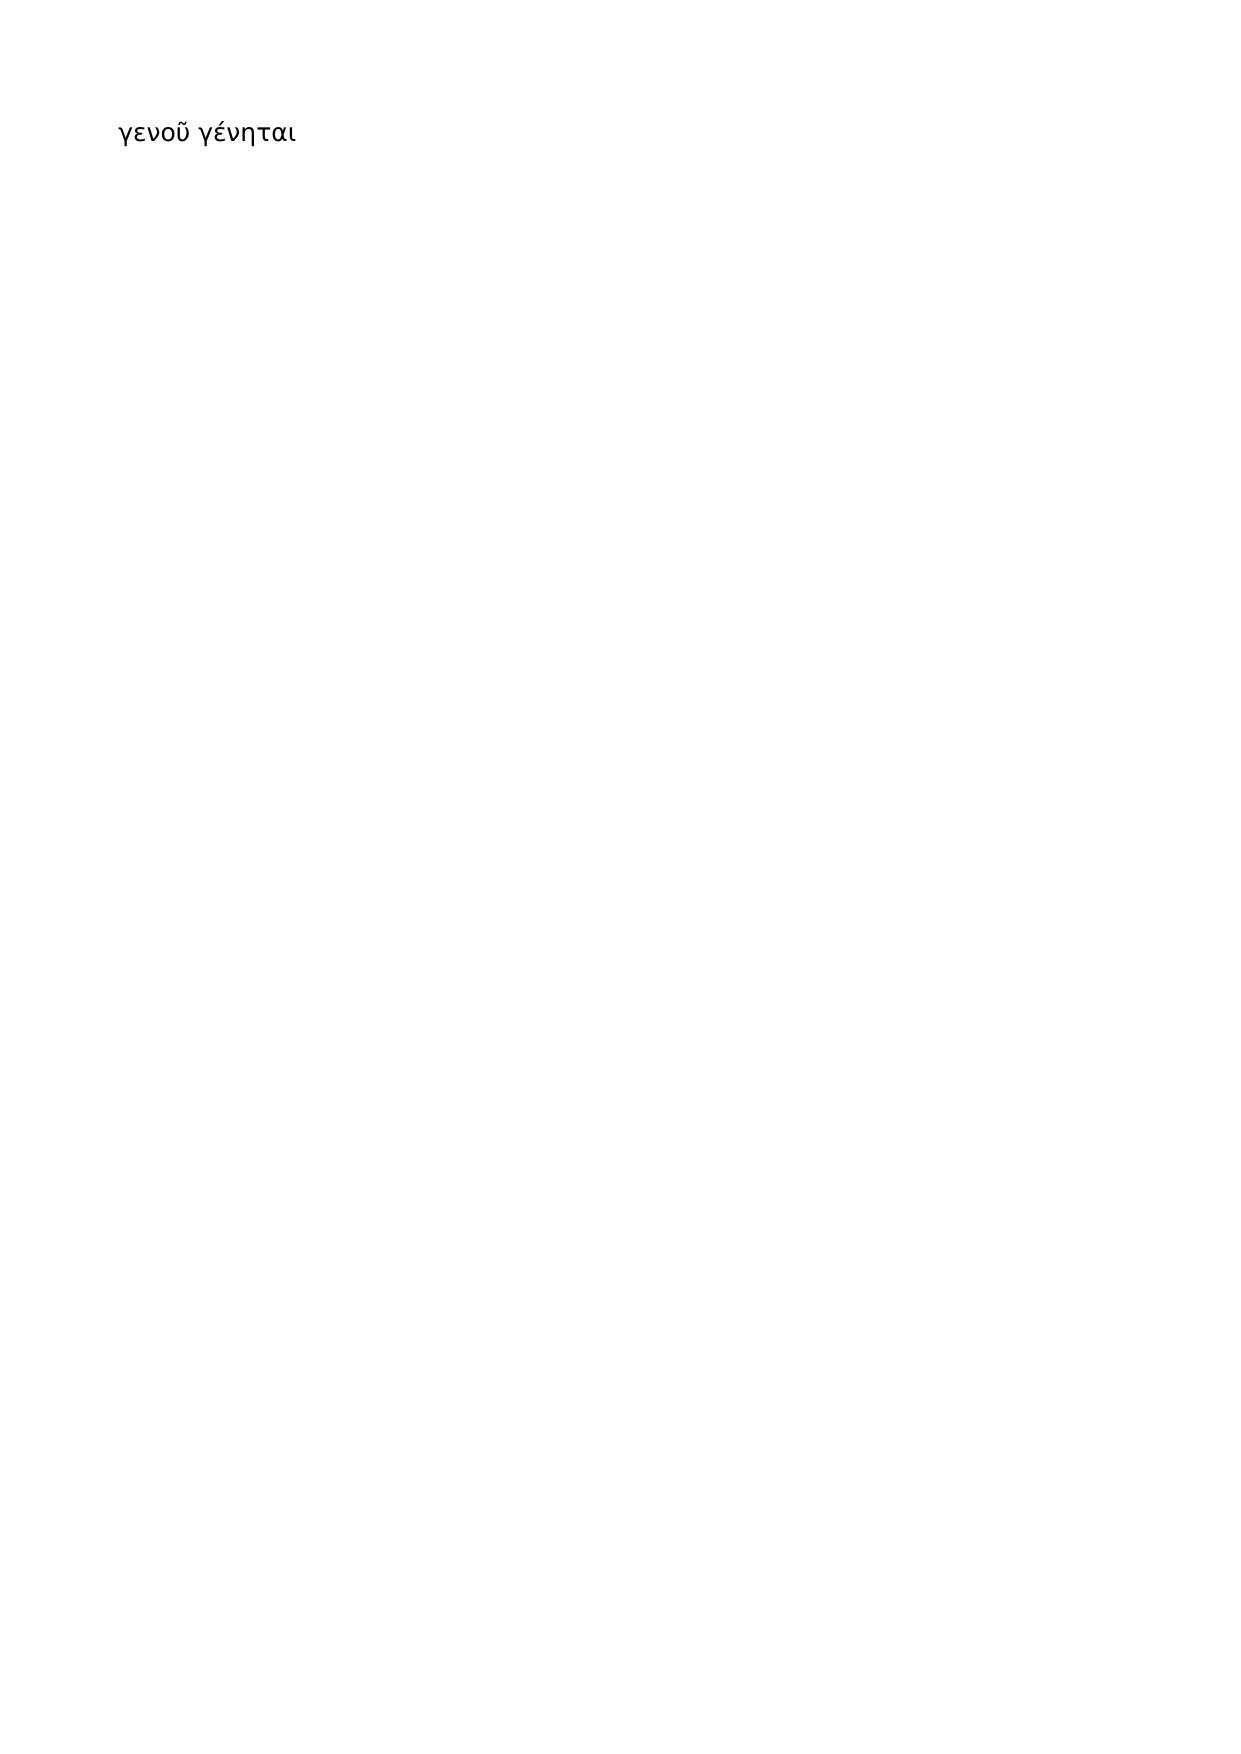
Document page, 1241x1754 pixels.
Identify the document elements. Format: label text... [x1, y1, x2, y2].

text γενοῦ γένηται [118, 118, 1122, 147]
